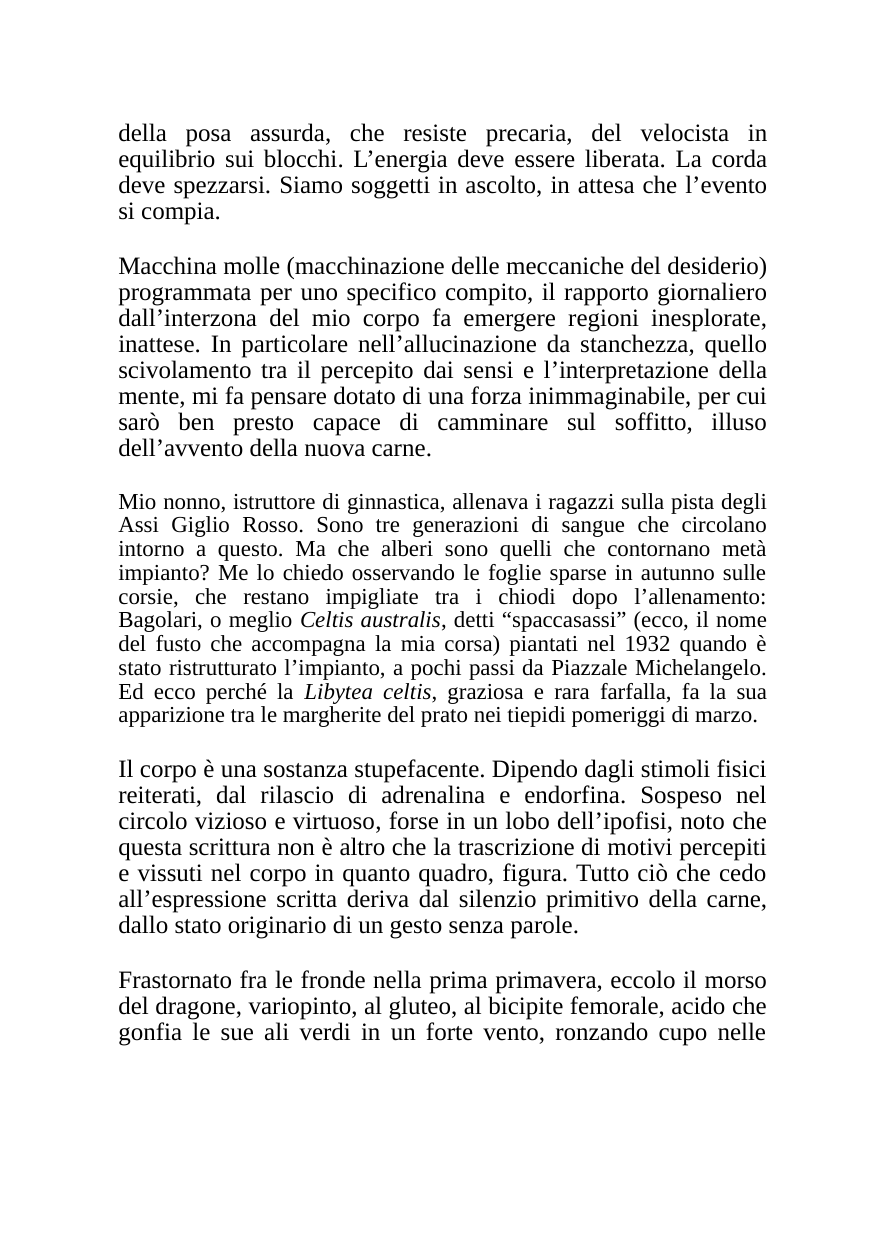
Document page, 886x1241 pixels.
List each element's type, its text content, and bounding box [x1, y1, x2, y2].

text della posa assurda, che resiste precaria, del velocista in equilibrio sui blocchi. L’energia deve essere liberata. La corda deve spezzarsi. Siamo soggetti in ascolto, in attesa che l’evento si compia. [118, 118, 768, 225]
text Il corpo è una sostanza stupefacente. Dipendo dagli stimoli fisici reiterati, dal rilascio di adrenalina e endorfina. Sospeso nel circolo vizioso e virtuoso, forse in un lobo dell’ipofisi, noto che questa scrittura non è altro che la trascrizione di motivi percepiti e vissuti nel corpo in quanto quadro, figura. Tutto ciò che cedo all’espressione scritta deriva dal silenzio primitivo della carne, dallo stato originario di un gesto senza parole. [118, 754, 768, 938]
text Frastornato fra le fronde nella prima primavera, eccolo il morso del dragone, variopinto, al gluteo, al bicipite femorale, acido che gonfia le sue ali verdi in un forte vento, ronzando cupo nelle [118, 965, 768, 1046]
text Mio nonno, istruttore di ginnastica, allenava i ragazzi sulla pista degli Assi Giglio Rosso. Sono tre generazioni di sangue che circolano intorno a questo. Ma che alberi sono quelli che contornano metà impianto? Me lo chiedo osservando le foglie sparse in autunno sulle corsie, che restano impigliate tra i chiodi dopo l’allenamento: Bagolari, o meglio Celtis australis, detti “spaccasassi” (ecco, il nome del fusto che accompagna la mia corsa) piantati nel 1932 quando è stato ristrutturato l’impianto, a pochi passi da Piazzale Michelangelo. Ed ecco perché la Libytea celtis, graziosa e rara farfalla, fa la sua apparizione tra le margherite del prato nei tiepidi pomeriggi di marzo. [118, 488, 768, 728]
text Macchina molle (macchinazione delle meccaniche del desiderio) programmata per uno specifico compito, il rapporto giornaliero dall’interzona del mio corpo fa emergere regioni inesplorate, inattese. In particolare nell’allucinazione da stanchezza, quello scivolamento tra il percepito dai sensi e l’interpretazione della mente, mi fa pensare dotato di una forza inimmaginabile, per cui sarò ben presto capace di camminare sul soffitto, illuso dell’avvento della nuova carne. [118, 251, 768, 461]
